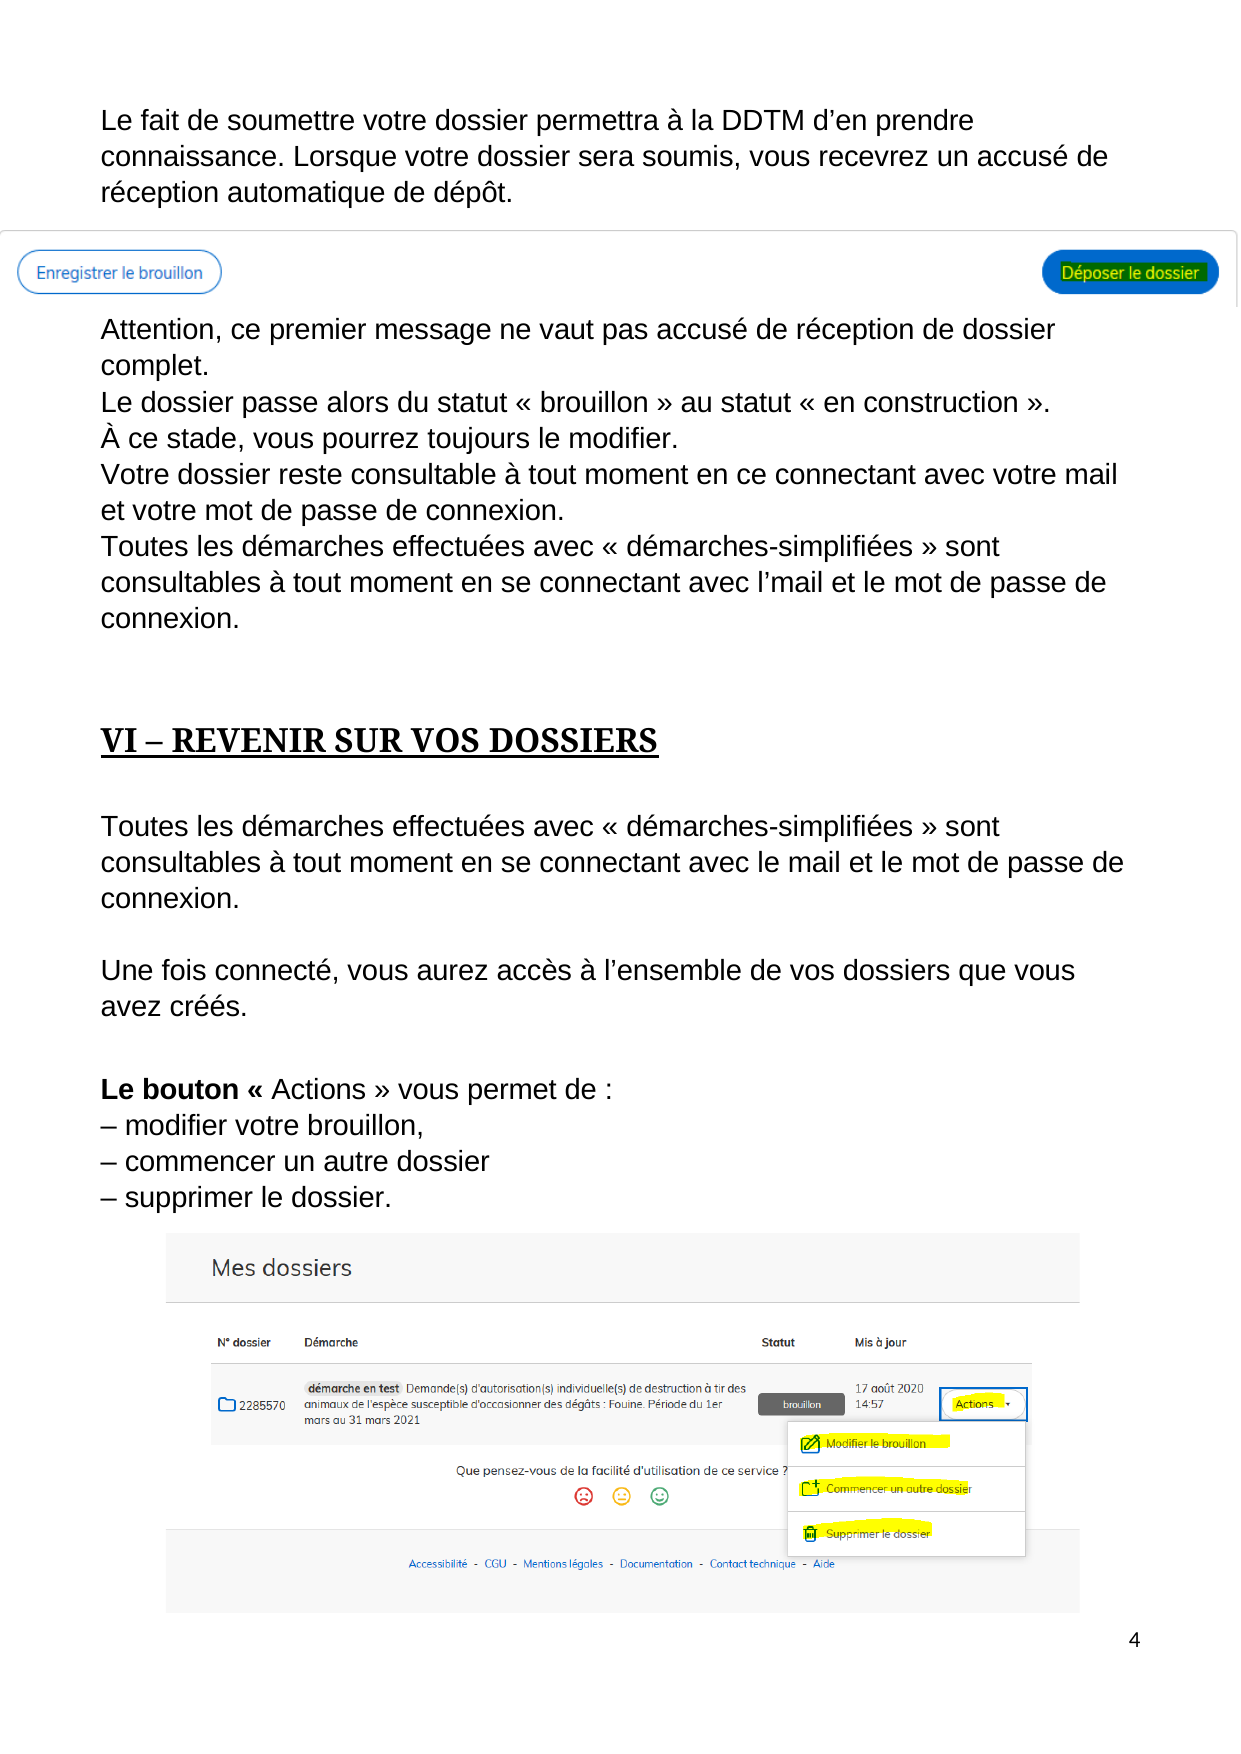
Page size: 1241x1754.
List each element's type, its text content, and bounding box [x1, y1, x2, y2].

picture [165, 1233, 1080, 1613]
text [100, 211, 1140, 230]
text Le bouton « Actions » vous permet de : [100, 1072, 1140, 1105]
text À ce stade, vous pourrez toujours le modifier. [100, 421, 1140, 454]
text Le dossier passe alors du statut « brouillon » au statut « en construction ». [100, 384, 1140, 418]
text – modifier votre brouillon, [100, 1108, 1140, 1141]
picture [0, 230, 1241, 307]
subtitle VI – REVENIR SUR VOS DOSSIERS [100, 717, 1140, 763]
text – commencer un autre dossier [100, 1144, 1140, 1177]
text Toutes les démarches effectuées avec « démarches-simplifiées » sont consultables à tout moment en se connectant avec le mail et le mot de passe de connexion. [100, 809, 1140, 914]
text – supprimer le dossier. [100, 1180, 1140, 1213]
text Une fois connecté, vous aurez accès à l’ensemble de vos dossiers que vous avez créés. [100, 953, 1140, 1023]
text Votre dossier reste consultable à tout moment en ce connectant avec votre mail et votre mot de passe de connexion. [100, 457, 1140, 526]
text Attention, ce premier message ne vaut pas accusé de réception de dossier complet. [100, 307, 1140, 382]
text Toutes les démarches effectuées avec « démarches-simplifiées » sont consultables à tout moment en se connectant avec l’mail et le mot de passe de connexion. [100, 529, 1140, 635]
text Le fait de soumettre votre dossier permettra à la DDTM d’en prendre connaissance. Lorsque votre dossier sera soumis, vous recevrez un accusé de réception automatique de dépôt. [100, 102, 1140, 208]
